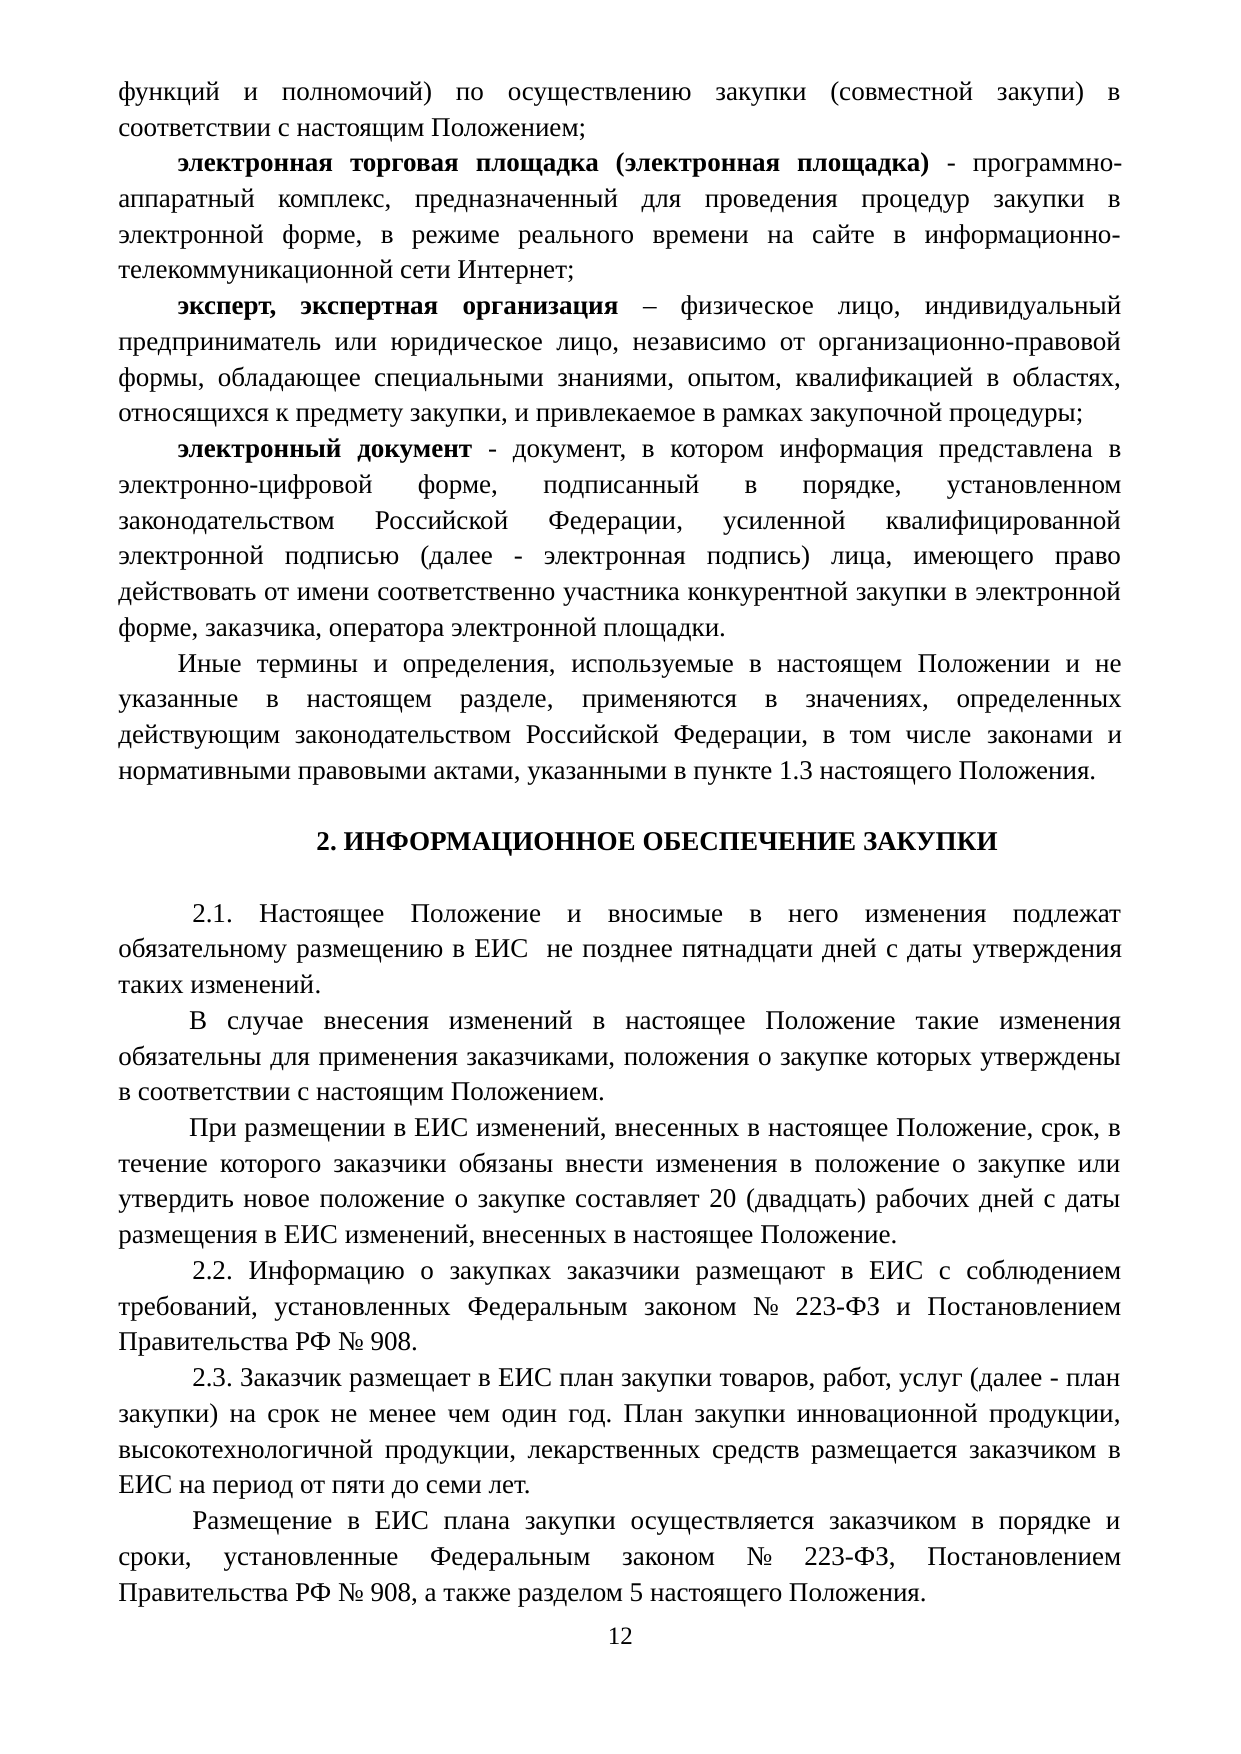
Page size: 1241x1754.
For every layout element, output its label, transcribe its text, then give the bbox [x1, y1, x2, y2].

text электронная торговая площадка (электронная площадка) - программно-аппаратный комплекс, предназначенный для проведения процедур закупки в электронной форме, в режиме реального времени на сайте в информационно-телекоммуникационной сети Интернет; [118, 146, 1122, 285]
text В случае внесения изменений в настоящее Положение такие изменения обязательны для применения заказчиками, положения о закупке которых утверждены в соответствии с настоящим Положением. [118, 1004, 1122, 1107]
text При размещении в ЕИС изменений, внесенных в настоящее Положение, срок, в течение которого заказчики обязаны внести изменения в положение о закупке или утвердить новое положение о закупке составляет 20 (двадцать) рабочих дней с даты размещения в ЕИС изменений, внесенных в настоящее Положение. [118, 1111, 1122, 1249]
text электронный документ - документ, в котором информация представлена в электронно-цифровой форме, подписанный в порядке, установленном законодательством Российской Федерации, усиленной квалифицированной электронной подписью (далее - электронная подпись) лица, имеющего право действовать от имени соответственно участника конкурентной закупки в электронной форме, заказчика, оператора электронной площадки. [118, 432, 1122, 642]
text Иные термины и определения, используемые в настоящем Положении и не указанные в настоящем разделе, применяются в значениях, определенных действующим законодательством Российской Федерации, в том числе законами и нормативными правовыми актами, указанными в пункте 1.3 настоящего Положения. [118, 647, 1122, 785]
text 2. ИНФОРМАЦИОННОЕ ОБЕСПЕЧЕНИЕ ЗАКУПКИ [118, 825, 1122, 856]
text эксперт, экспертная организация – физическое лицо, индивидуальный предприниматель или юридическое лицо, независимо от организационно-правовой формы, обладающее специальными знаниями, опытом, квалификацией в областях, относящихся к предмету закупки, и привлекаемое в рамках закупочной процедуры; [118, 289, 1122, 428]
text 2.2. Информацию о закупках заказчики размещают в ЕИС с соблюдением требований, установленных Федеральным законом № 223-ФЗ и Постановлением Правительства РФ № 908. [118, 1254, 1122, 1357]
text Размещение в ЕИС плана закупки осуществляется заказчиком в порядке и сроки, установленные Федеральным законом № 223-ФЗ, Постановлением Правительства РФ № 908, а также разделом 5 настоящего Положения. [118, 1504, 1122, 1607]
text функций и полномочий) по осуществлению закупки (совместной закупи) в соответствии с настоящим Положением; [118, 75, 1122, 142]
text 2.3. Заказчик размещает в ЕИС план закупки товаров, работ, услуг (далее - план закупки) на срок не менее чем один год. План закупки инновационной продукции, высокотехнологичной продукции, лекарственных средств размещается заказчиком в ЕИС на период от пяти до семи лет. [118, 1361, 1122, 1499]
text 2.1. Настоящее Положение и вносимые в него изменения подлежат обязательному размещению в ЕИС не позднее пятнадцати дней с даты утверждения таких изменений. [118, 897, 1122, 999]
